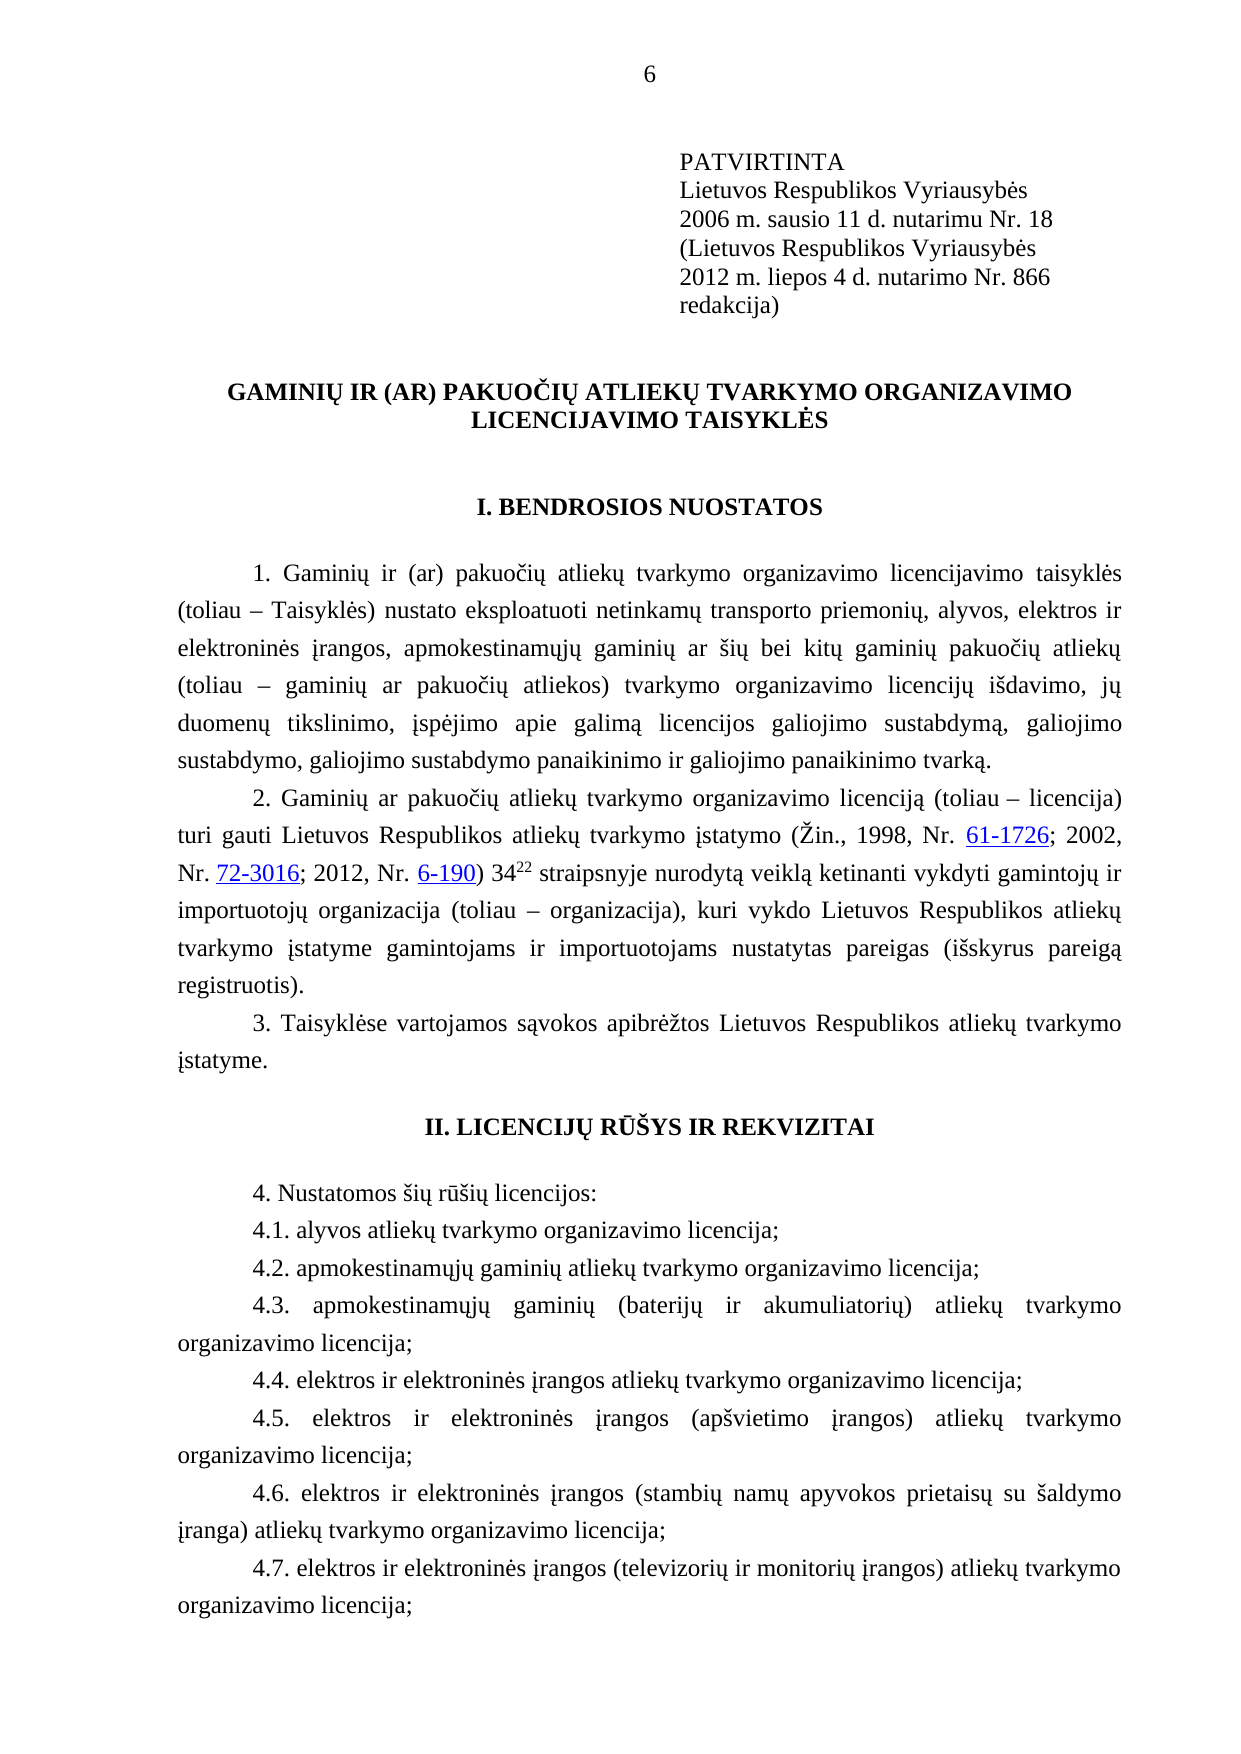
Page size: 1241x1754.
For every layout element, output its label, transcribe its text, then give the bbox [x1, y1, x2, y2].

text 4.4. elektros ir elektroninės įrangos atliekų tvarkymo organizavimo licencija; [177, 1357, 1122, 1394]
text gaminių IR (ar) pakuočių atliekų tvarkymo organizavimo licencijavimo taisyklės [177, 377, 1122, 434]
text 4.2. apmokestinamųjų gaminių atliekų tvarkymo organizavimo licencija; [177, 1244, 1122, 1282]
text 4.6. elektros ir elektroninės įrangos (stambių namų apyvokos prietaisų su šaldymo įranga) atliekų tvarkymo organizavimo licencija; [177, 1469, 1122, 1544]
text II. LICENCIJŲ RŪŠYS IR REKVIZITAI [177, 1112, 1122, 1141]
text 2. Gaminių ar pakuočių atliekų tvarkymo organizavimo licenciją (toliau – licencija) turi gauti Lietuvos Respublikos atliekų tvarkymo įstatymo (Žin., 1998, Nr. 61-1726; 2002, Nr. 72-3016; 2012, Nr. 6-190) 3422 straipsnyje nurodytą veiklą ketinanti vykdyti gamintojų ir importuotojų organizacija (toliau – organizacija), kuri vykdo Lietuvos Respublikos atliekų tvarkymo įstatyme gamintojams ir importuotojams nustatytas pareigas (išskyrus pareigą registruotis). [177, 774, 1122, 999]
text 3. Taisyklėse vartojamos sąvokos apibrėžtos Lietuvos Respublikos atliekų tvarkymo įstatyme. [177, 999, 1122, 1074]
text 4.7. elektros ir elektroninės įrangos (televizorių ir monitorių įrangos) atliekų tvarkymo organizavimo licencija; [177, 1544, 1122, 1619]
text PATVIRTINTA [679, 147, 1122, 176]
text 4.5. elektros ir elektroninės įrangos (apšvietimo įrangos) atliekų tvarkymo organizavimo licencija; [177, 1394, 1122, 1469]
text I. BENDROSIOS NUOSTATOS [177, 492, 1122, 521]
text 4. Nustatomos šių rūšių licencijos: [177, 1169, 1122, 1207]
text 1. Gaminių ir (ar) pakuočių atliekų tvarkymo organizavimo licencijavimo taisyklės (toliau – Taisyklės) nustato eksploatuoti netinkamų transporto priemonių, alyvos, elektros ir elektroninės įrangos, apmokestinamųjų gaminių ar šių bei kitų gaminių pakuočių atliekų (toliau – gaminių ar pakuočių atliekos) tvarkymo organizavimo licencijų išdavimo, jų duomenų tikslinimo, įspėjimo apie galimą licencijos galiojimo sustabdymą, galiojimo sustabdymo, galiojimo sustabdymo panaikinimo ir galiojimo panaikinimo tvarką. [177, 549, 1122, 774]
text 4.3. apmokestinamųjų gaminių (baterijų ir akumuliatorių) atliekų tvarkymo organizavimo licencija; [177, 1282, 1122, 1357]
text Lietuvos Respublikos Vyriausybės 2006 m. sausio 11 d. nutarimu Nr. 18 (Lietuvos Respublikos Vyriausybės 2012 m. liepos 4 d. nutarimo Nr. 866 redakcija) [679, 176, 1122, 319]
text 4.1. alyvos atliekų tvarkymo organizavimo licencija; [177, 1207, 1122, 1244]
